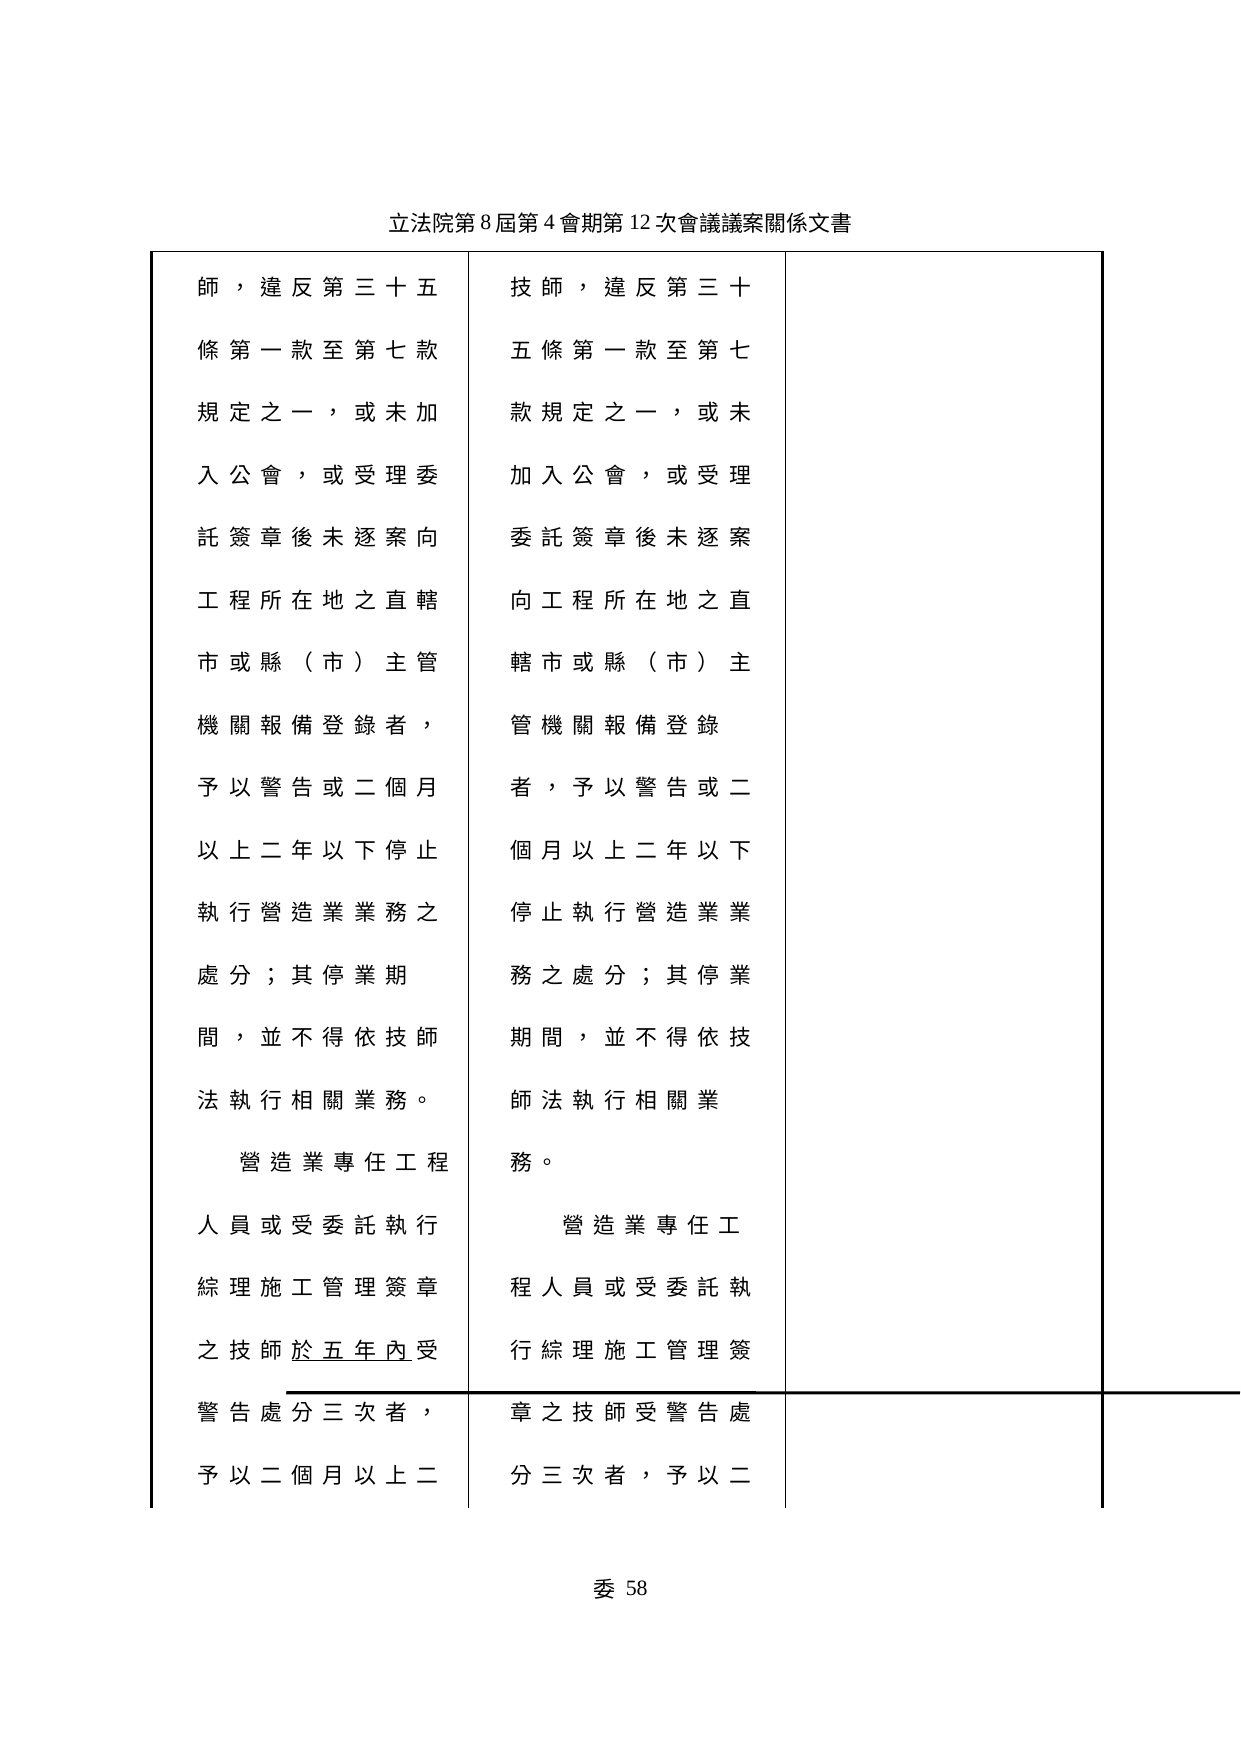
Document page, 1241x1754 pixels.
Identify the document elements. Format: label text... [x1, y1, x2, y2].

table_cell 技師，違反第三十五條第一款至第七款規定之一，或未加入公會，或受理委託簽章後未逐案向工程所在地之直轄市或縣（市）主管機關報備登錄者，予以警告或二個月以上二年以下停止執行營造業業務之處分；其停業期間，並不得依技師法執行相關業務。 營造業專任工程人員或受委託執行綜理施工管理簽 [469, 252, 785, 1391]
table_cell 師，違反第三十五條第一款至第七款規定之一，或未加入公會，或受理委託簽章後未逐案向工程所在地之直轄市或縣（市）主管機關報備登錄者，予以警告或二個月以上二年以下停止執行營造業業務之處分；其停業期間，並不得依技師法執行相關業務。 營造業專任工程人員或受委託執行綜理施工管理簽章之技師於五年內受警告處分三次者，予以二個月以上二 [153, 252, 468, 1508]
table_cell [786, 1395, 1101, 1508]
table_cell 章之技師受警告處分三次者，予以二 [469, 1395, 785, 1508]
table_cell [786, 252, 1101, 1391]
